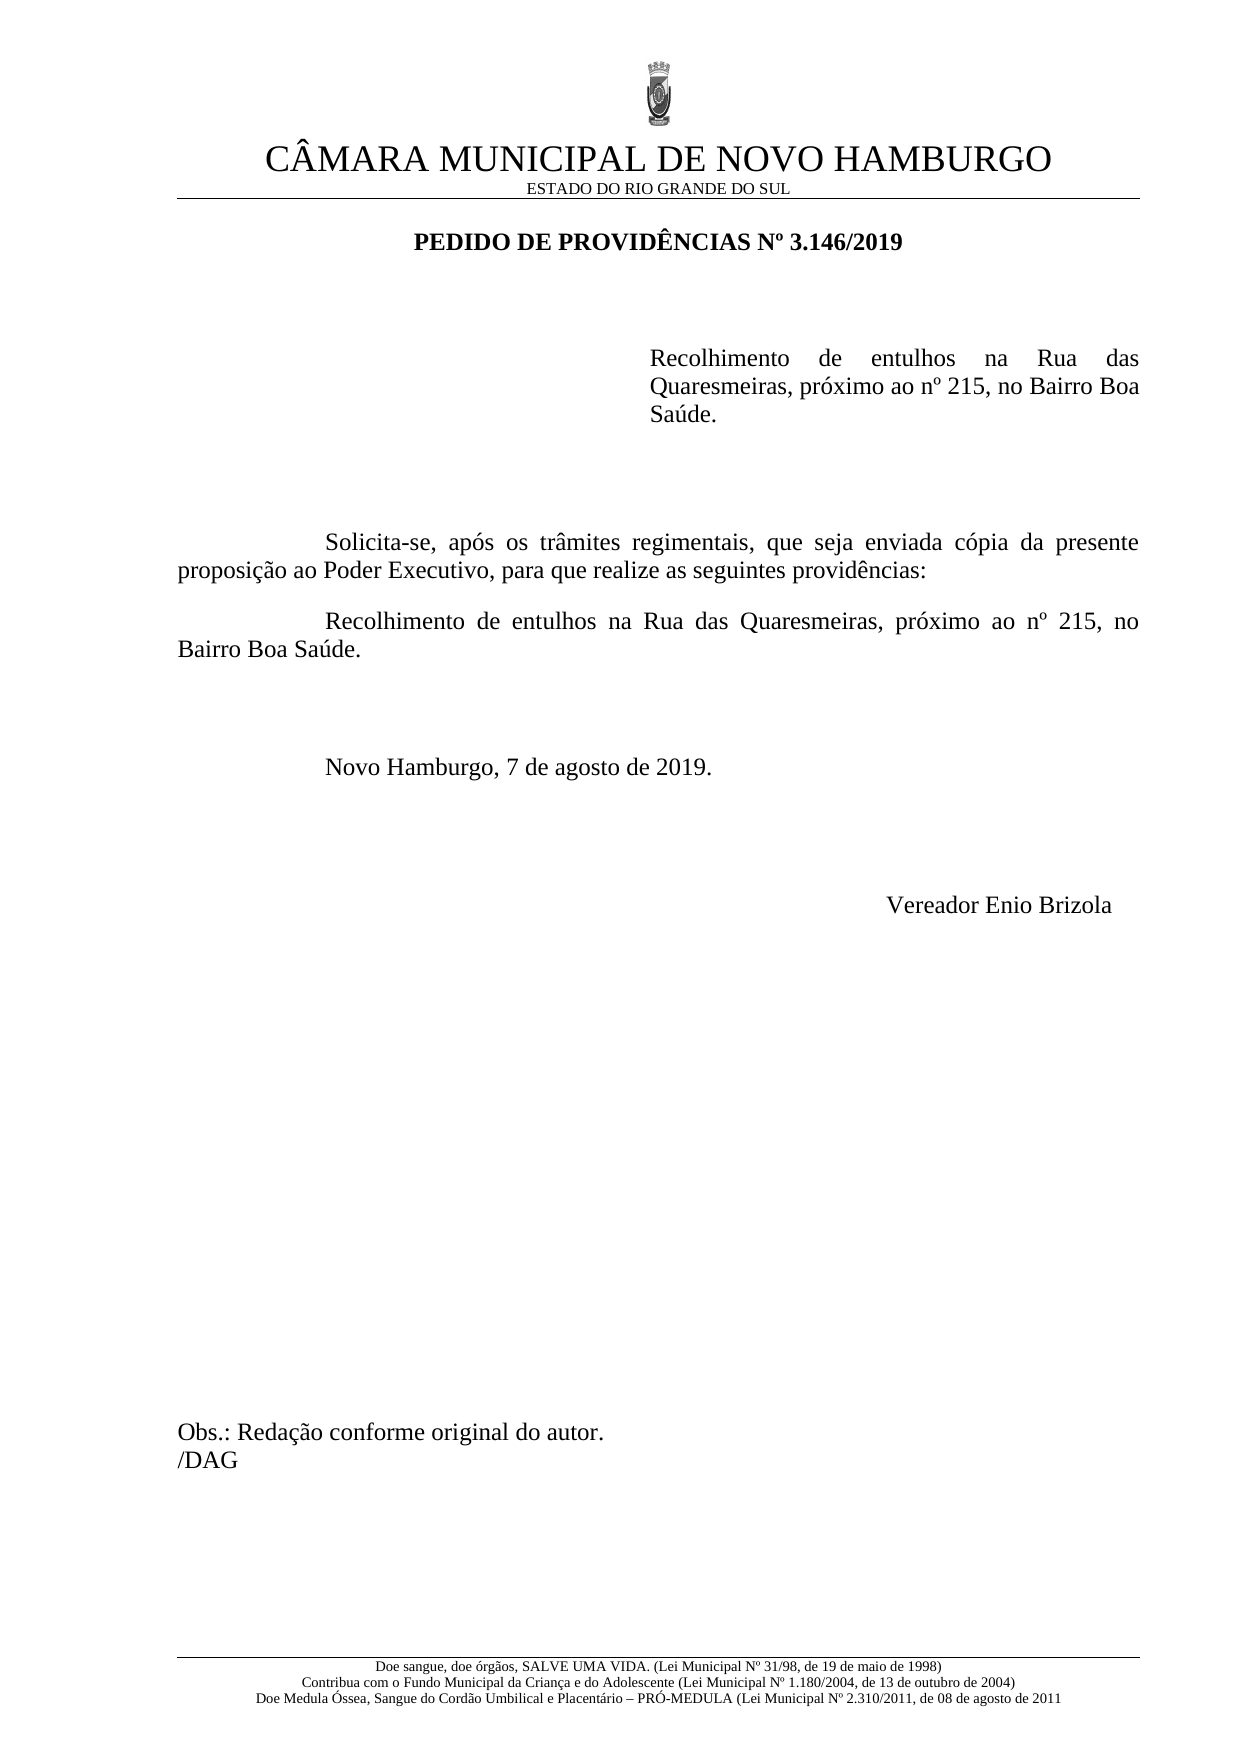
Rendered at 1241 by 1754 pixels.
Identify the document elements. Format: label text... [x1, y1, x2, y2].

text Vereador Enio Brizola [177, 892, 1140, 919]
text /DAG [177, 1446, 1140, 1473]
text PEDIDO DE PROVIDÊNCIAS Nº 3.146/2019 [177, 228, 1140, 256]
text Recolhimento de entulhos na Rua das Quaresmeiras, próximo ao nº 215, no Bairro Boa Saúde. [177, 607, 1140, 662]
text Obs.: Redação conforme original do autor. [177, 1418, 1140, 1446]
text Novo Hamburgo, 7 de agosto de 2019. [177, 753, 1140, 781]
text Solicita-se, após os trâmites regimentais, que seja enviada cópia da presente proposição ao Poder Executivo, para que realize as seguintes providências: [177, 528, 1140, 583]
text Recolhimento de entulhos na Rua das Quaresmeiras, próximo ao nº 215, no Bairro Boa Saúde. [649, 344, 1140, 428]
